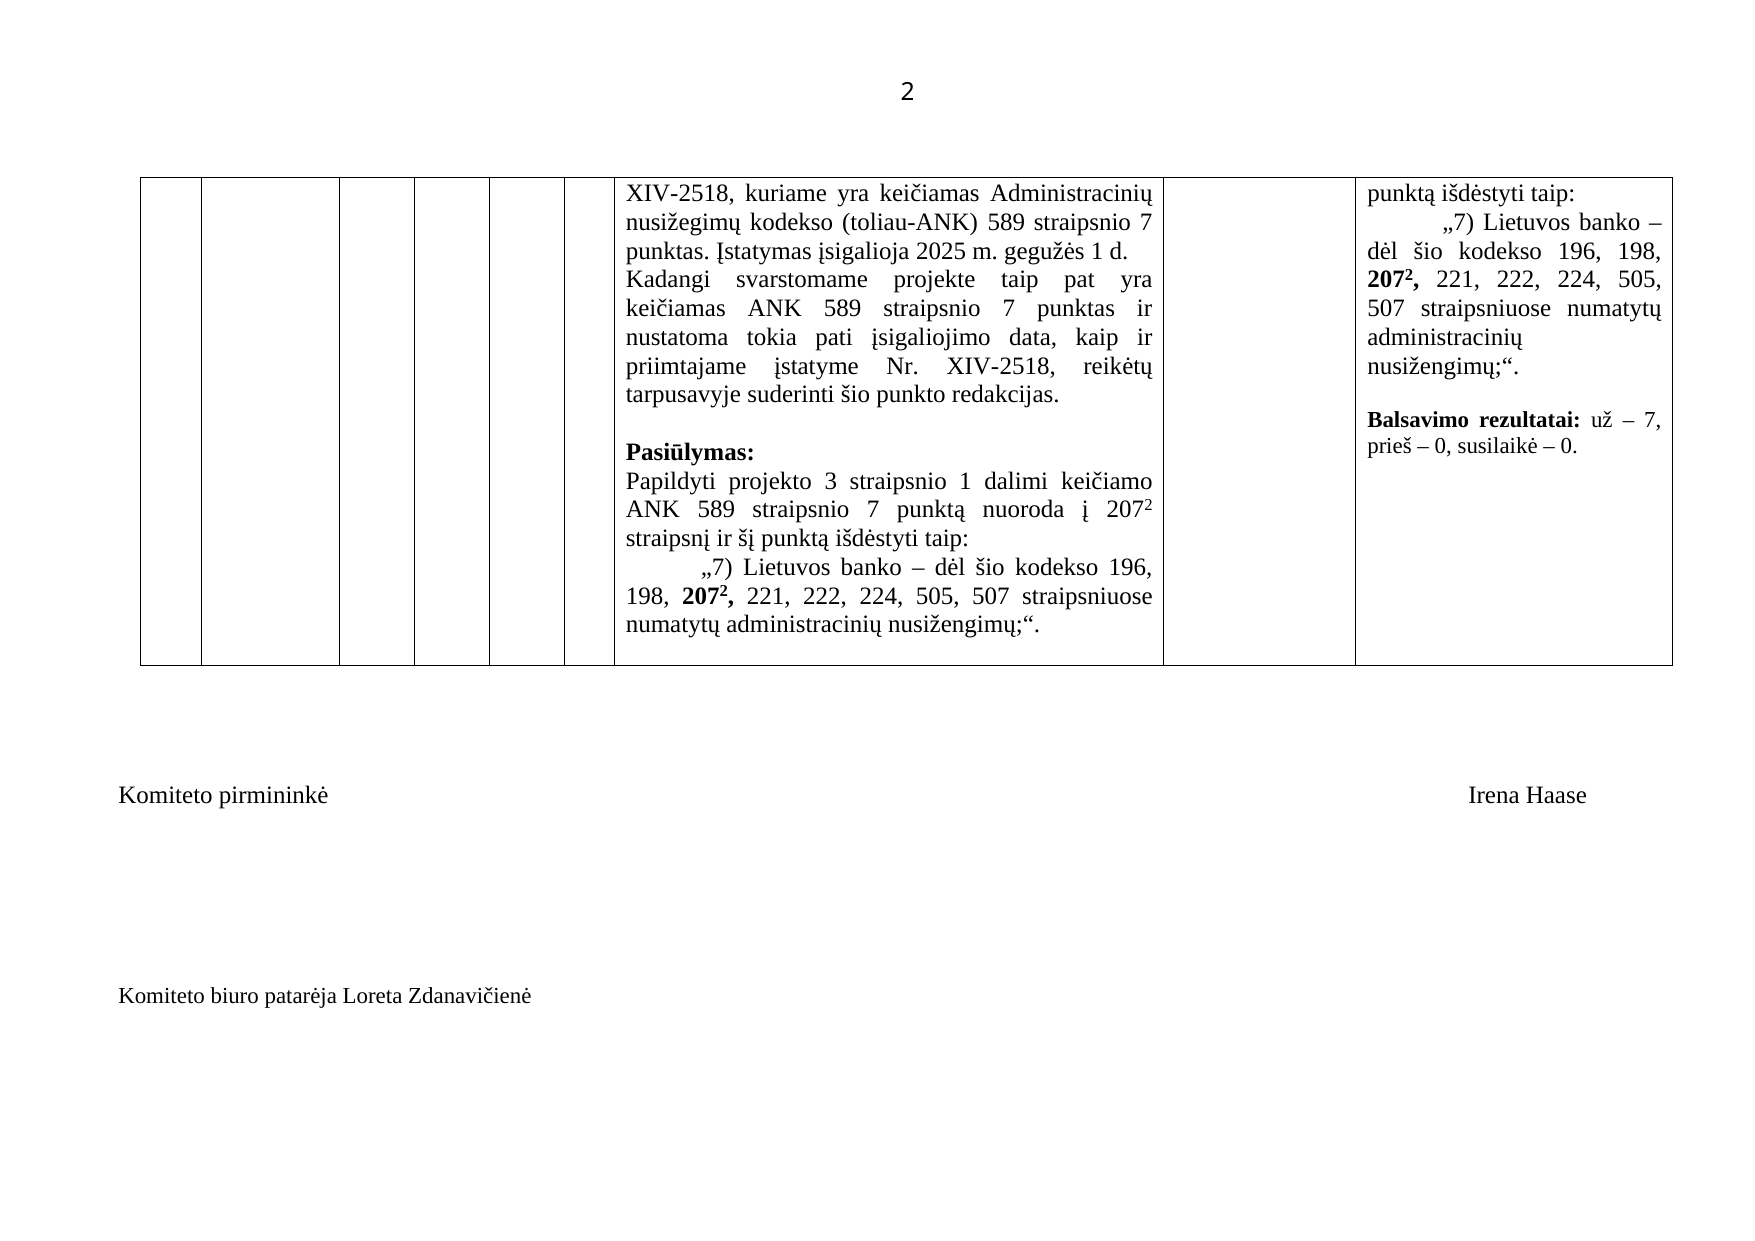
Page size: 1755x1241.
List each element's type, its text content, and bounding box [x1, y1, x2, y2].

table_cell [1164, 178, 1355, 664]
table_cell [415, 178, 489, 664]
table_cell [490, 178, 564, 664]
table_cell [141, 178, 201, 664]
table_cell [340, 178, 414, 664]
table_cell [202, 178, 339, 664]
table_cell punktą išdėstyti taip: „7) Lietuvos banko – dėl šio kodekso 196, 198, 2072, 221, 222, 224, 505, 507 straipsniuose numatytų administracinių nusižengimų;“. Balsavimo rezultatai: už – 7, prieš – 0, susilaikė – 0. [1356, 178, 1672, 664]
text Komiteto biuro patarėja Loreta Zdanavičienė [118, 982, 1695, 1008]
table_cell [565, 178, 614, 664]
table_cell XIV-2518, kuriame yra keičiamas Administracinių nusižegimų kodekso (toliau-ANK) 589 straipsnio 7 punktas. Įstatymas įsigalioja 2025 m. gegužės 1 d. Kadangi svarstomame projekte taip pat yra keičiamas ANK 589 straipsnio 7 punktas ir nustatoma tokia pati įsigaliojimo data, kaip ir priimtajame įstatyme Nr. XIV-2518, reikėtų tarpusavyje suderinti šio punkto redakcijas. Pasiūlymas: Papildyti projekto 3 straipsnio 1 dalimi keičiamo ANK 589 straipsnio 7 punktą nuoroda į 2072 straipsnį ir šį punktą išdėstyti taip: „7) Lietuvos banko – dėl šio kodekso 196, 198, 2072, 221, 222, 224, 505, 507 straipsniuose numatytų administracinių nusižengimų;“. [615, 178, 1163, 664]
text Komiteto pirmininkė (Parašas) Irena Haase [118, 781, 1695, 809]
